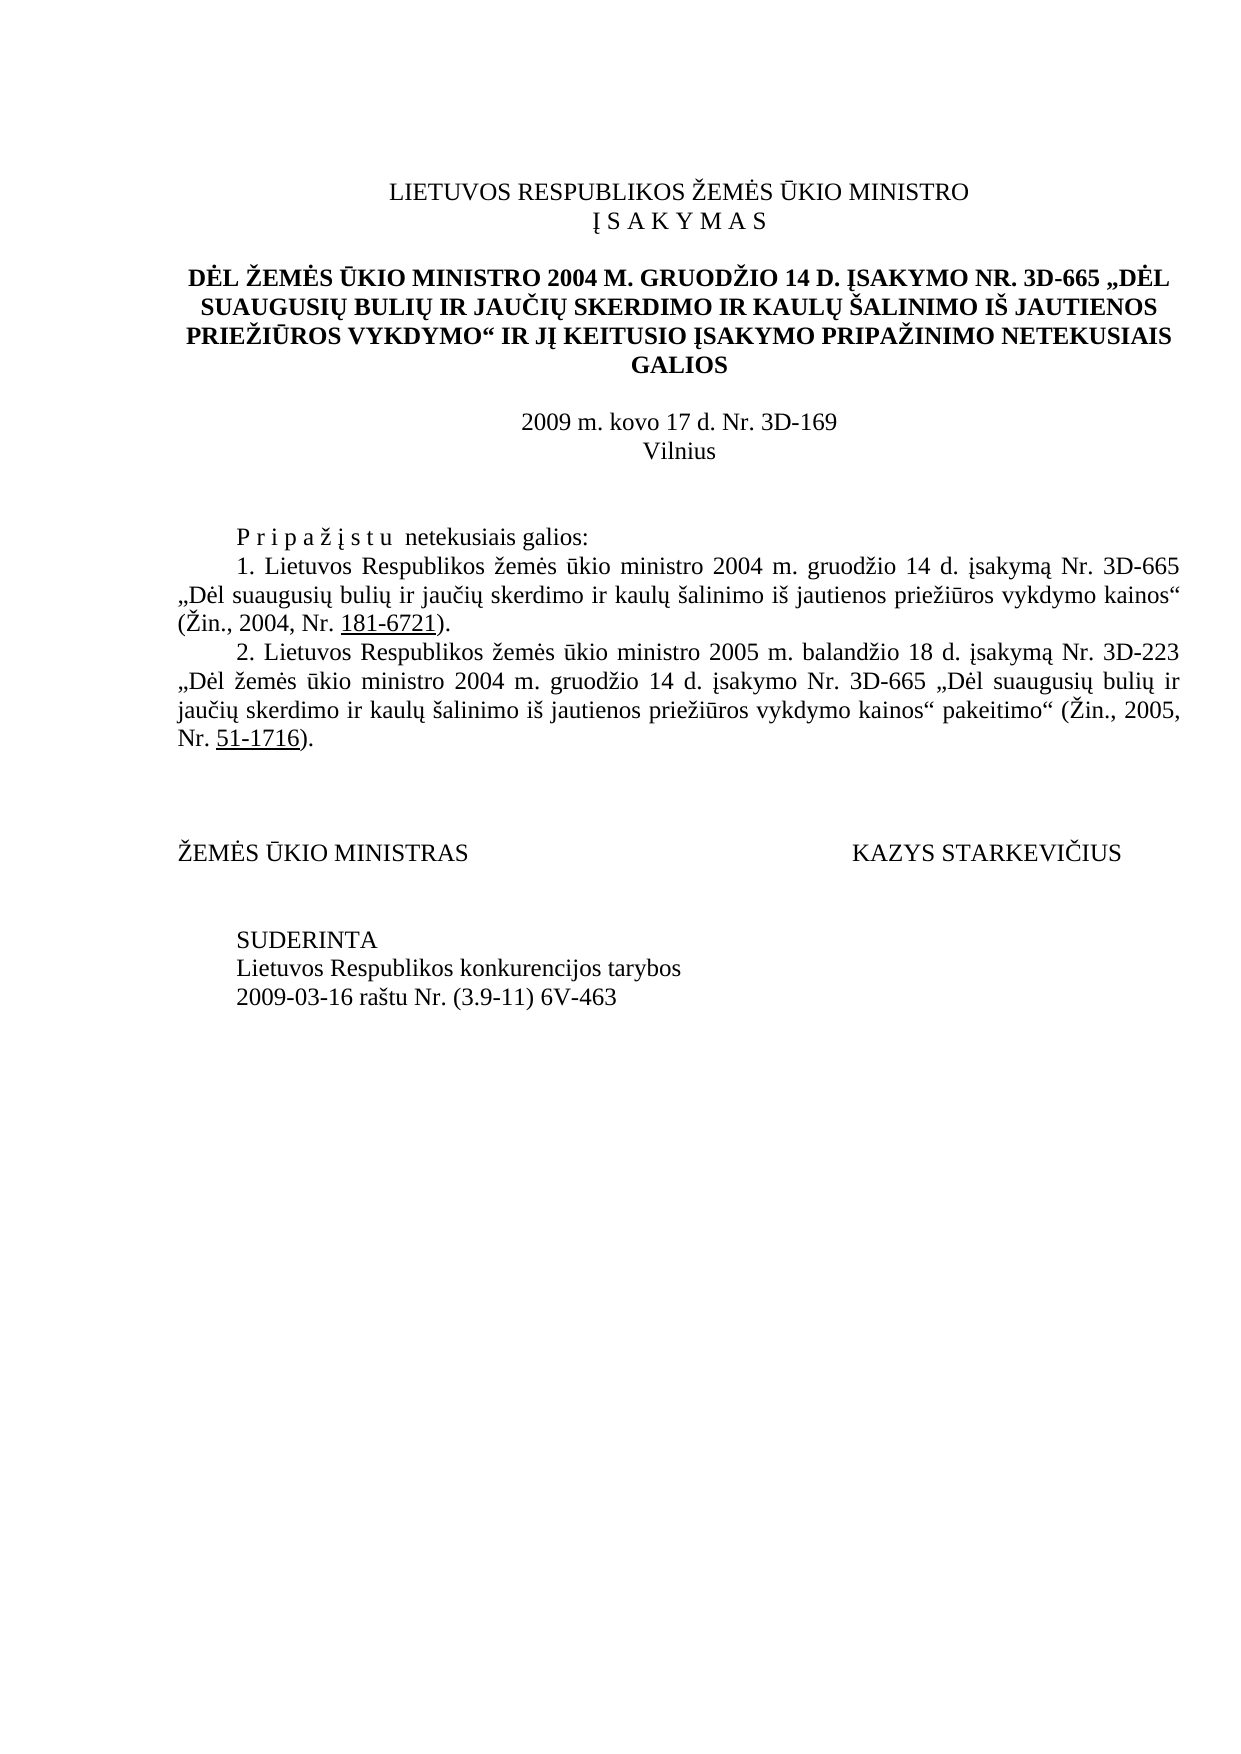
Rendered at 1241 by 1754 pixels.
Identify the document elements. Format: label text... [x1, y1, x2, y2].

text SUDERINTA [236, 925, 1181, 953]
text ĮSAKYMAS [177, 206, 1181, 235]
text 1. Lietuvos Respublikos žemės ūkio ministro 2004 m. gruodžio 14 d. įsakymą Nr. 3D-665 „Dėl suaugusių bulių ir jaučių skerdimo ir kaulų šalinimo iš jautienos priežiūros vykdymo kainos“ (Žin., 2004, Nr. 181-6721). [177, 551, 1181, 637]
text 2. Lietuvos Respublikos žemės ūkio ministro 2005 m. balandžio 18 d. įsakymą Nr. 3D-223 „Dėl žemės ūkio ministro 2004 m. gruodžio 14 d. įsakymo Nr. 3D-665 „Dėl suaugusių bulių ir jaučių skerdimo ir kaulų šalinimo iš jautienos priežiūros vykdymo kainos“ pakeitimo“ (Žin., 2005, Nr. 51-1716). [177, 637, 1181, 752]
text 2009 m. kovo 17 d. Nr. 3D-169 [177, 407, 1181, 436]
text Vilnius [177, 436, 1181, 465]
text ŽEMĖS ŪKIO MINISTRAS KAZYS STARKEVIČIUS [177, 838, 1181, 867]
text Lietuvos Respublikos konkurencijos tarybos [236, 953, 1181, 982]
text 2009-03-16 raštu Nr. (3.9-11) 6V-463 [236, 982, 1181, 1011]
text Pripažįstu netekusiais galios: [177, 522, 1181, 551]
text DĖL ŽEMĖS ŪKIO MINISTRO 2004 M. GRUODŽIO 14 D. ĮSAKYMO NR. 3D-665 „DĖL SUAUGUSIŲ BULIŲ IR JAUČIŲ SKERDIMO IR KAULŲ ŠALINIMO IŠ JAUTIENOS PRIEŽIŪROS VYKDYMO“ IR JĮ KEITUSIO ĮSAKYMO PRIPAŽINIMO NETEKUSIAIS GALIOS [177, 263, 1181, 378]
text LIETUVOS RESPUBLIKOS ŽEMĖS ŪKIO MINISTRO [177, 177, 1181, 206]
